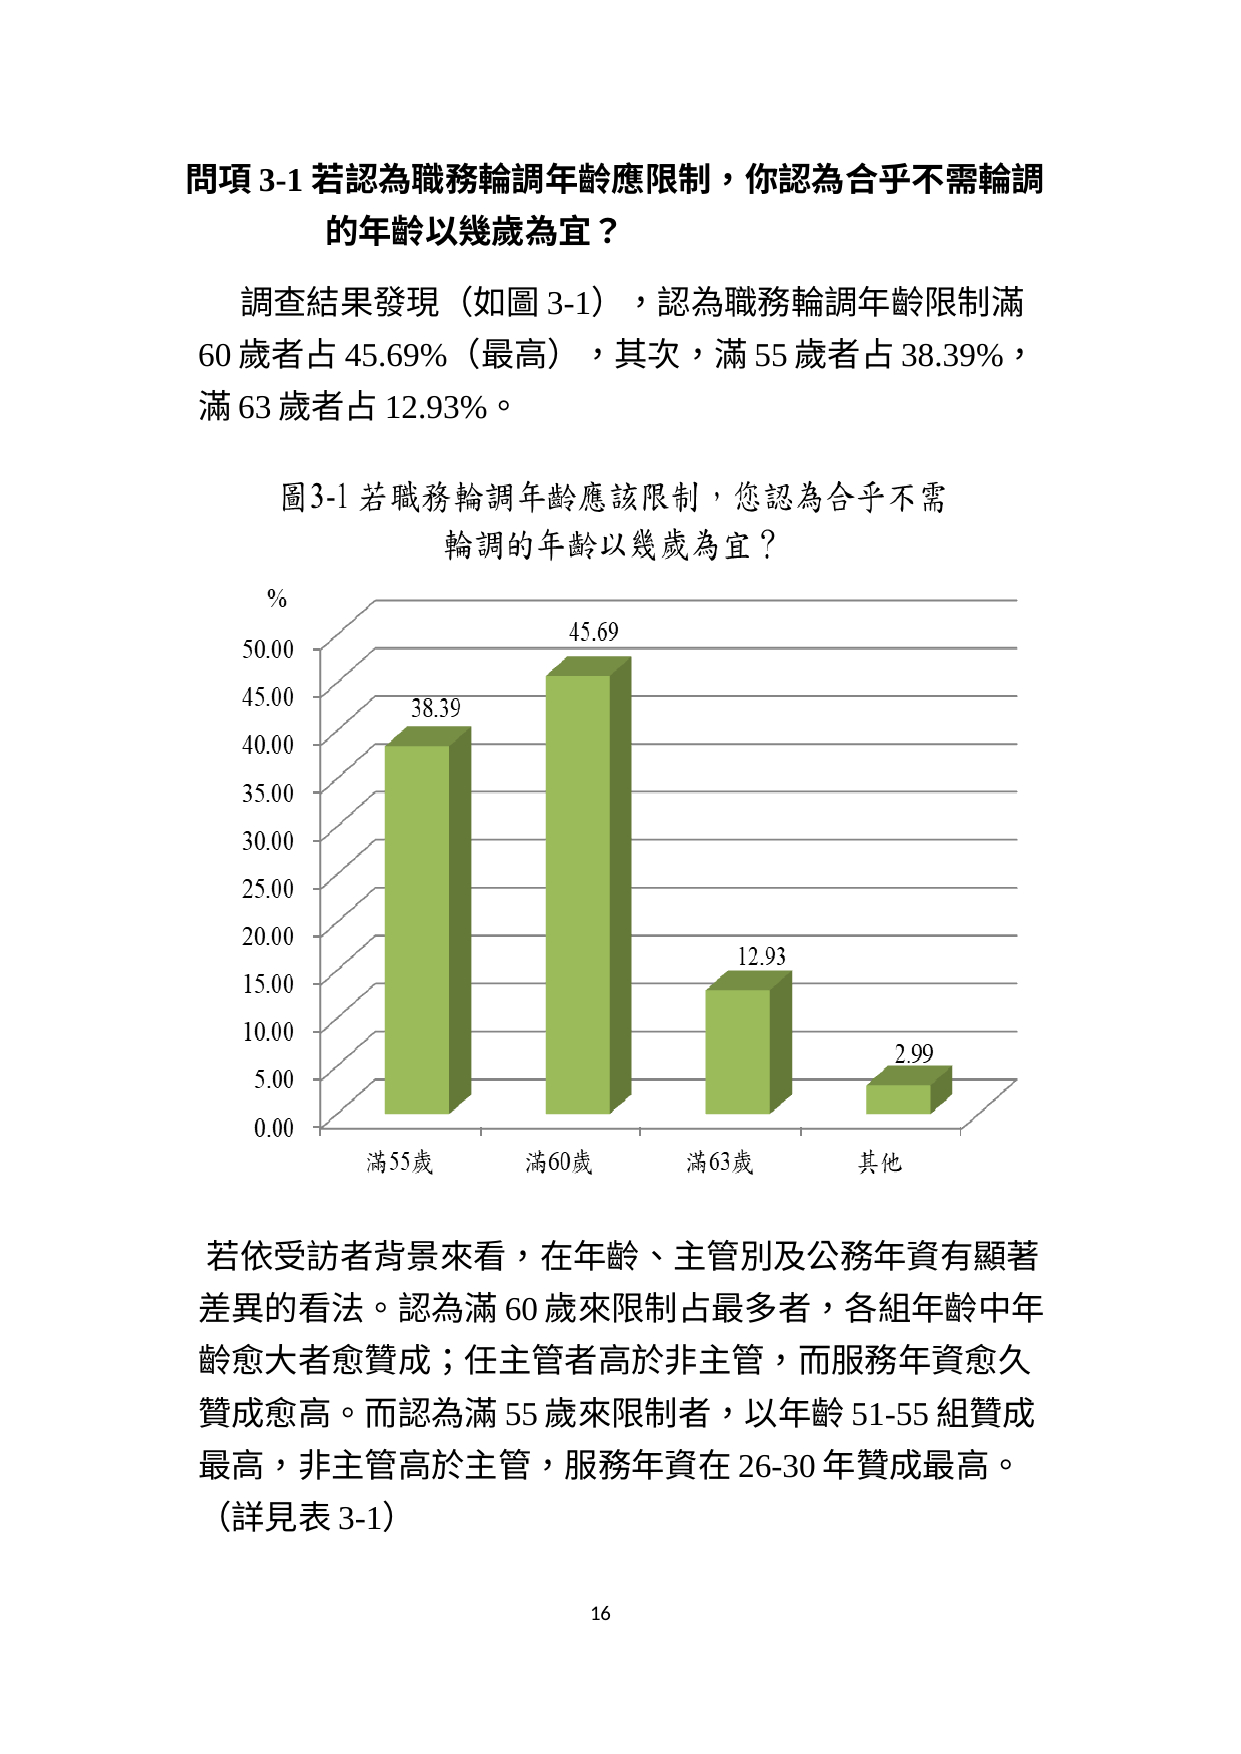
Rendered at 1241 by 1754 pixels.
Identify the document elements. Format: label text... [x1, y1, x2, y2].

text 問項3-1 若認為職務輪調年齡應限制，你認為合乎不需輪調的年齡以幾歲為宜？ [177, 150, 1053, 254]
text 調查結果發現（如圖3-1），認為職務輪調年齡限制滿60歲者占45.69%（最高），其次，滿55歲者占38.39%，滿63歲者占12.93%。 [198, 273, 1053, 429]
text 若依受訪者背景來看，在年齡、主管別及公務年資有顯著差異的看法。認為滿60歲來限制占最多者，各組年齡中年齡愈大者愈贊成；任主管者高於非主管，而服務年資愈久贊成愈高。而認為滿55歲來限制者，以年齡51-55組贊成最高，非主管高於主管，服務年資在26-30年贊成最高。（詳見表3-1） [198, 1227, 1053, 1539]
picture [175, 455, 1051, 1193]
